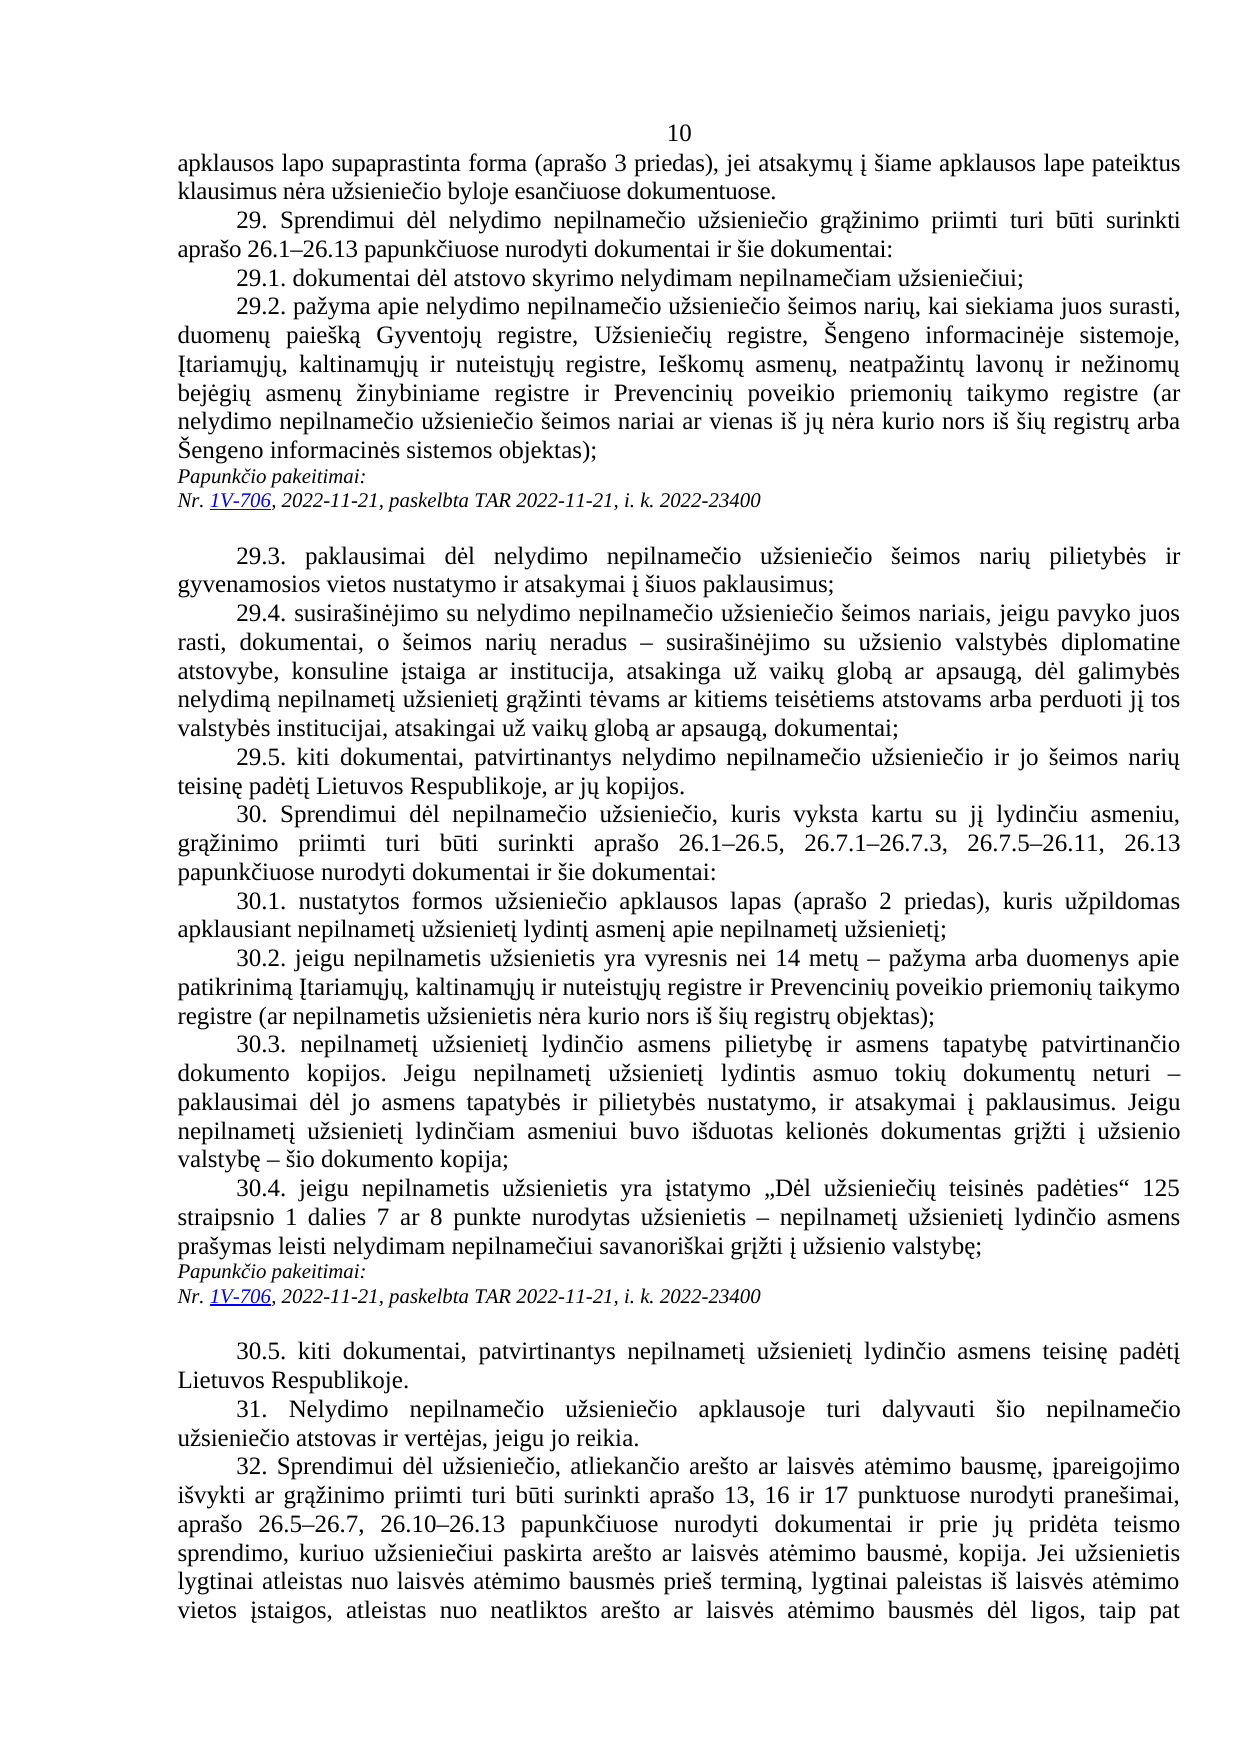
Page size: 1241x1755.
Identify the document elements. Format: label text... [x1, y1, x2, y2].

text 30.3. nepilnametį užsienietį lydinčio asmens pilietybę ir asmens tapatybę patvirtinančio dokumento kopijos. Jeigu nepilnametį užsienietį lydintis asmuo tokių dokumentų neturi – paklausimai dėl jo asmens tapatybės ir pilietybės nustatymo, ir atsakymai į paklausimus. Jeigu nepilnametį užsienietį lydinčiam asmeniui buvo išduotas kelionės dokumentas grįžti į užsienio valstybę – šio dokumento kopija; [177, 1029, 1181, 1173]
text 30.1. nustatytos formos užsieniečio apklausos lapas (aprašo 2 priedas), kuris užpildomas apklausiant nepilnametį užsienietį lydintį asmenį apie nepilnametį užsienietį; [177, 886, 1181, 943]
text 30.2. jeigu nepilnametis užsienietis yra vyresnis nei 14 metų – pažyma arba duomenys apie patikrinimą Įtariamųjų, kaltinamųjų ir nuteistųjų registre ir Prevencinių poveikio priemonių taikymo registre (ar nepilnametis užsienietis nėra kurio nors iš šių registrų objektas); [177, 943, 1181, 1029]
text 30.4. jeigu nepilnametis užsienietis yra įstatymo „Dėl užsieniečių teisinės padėties“ 125 straipsnio 1 dalies 7 ar 8 punkte nurodytas užsienietis – nepilnametį užsienietį lydinčio asmens prašymas leisti nelydimam nepilnamečiui savanoriškai grįžti į užsienio valstybę; [177, 1173, 1181, 1259]
text 29.2. pažyma apie nelydimo nepilnamečio užsieniečio šeimos narių, kai siekiama juos surasti, duomenų paiešką Gyventojų registre, Užsieniečių registre, Šengeno informacinėje sistemoje, Įtariamųjų, kaltinamųjų ir nuteistųjų registre, Ieškomų asmenų, neatpažintų lavonų ir nežinomų bejėgių asmenų žinybiniame registre ir Prevencinių poveikio priemonių taikymo registre (ar nelydimo nepilnamečio užsieniečio šeimos nariai ar vienas iš jų nėra kurio nors iš šių registrų arba Šengeno informacinės sistemos objektas); [177, 291, 1181, 464]
text 32. Sprendimui dėl užsieniečio, atliekančio arešto ar laisvės atėmimo bausmę, įpareigojimo išvykti ar grąžinimo priimti turi būti surinkti aprašo 13, 16 ir 17 punktuose nurodyti pranešimai, aprašo 26.5–26.7, 26.10–26.13 papunkčiuose nurodyti dokumentai ir prie jų pridėta teismo sprendimo, kuriuo užsieniečiui paskirta arešto ar laisvės atėmimo bausmė, kopija. Jei užsienietis lygtinai atleistas nuo laisvės atėmimo bausmės prieš terminą, lygtinai paleistas iš laisvės atėmimo vietos įstaigos, atleistas nuo neatliktos arešto ar laisvės atėmimo bausmės dėl ligos, taip pat [177, 1451, 1181, 1624]
text 29. Sprendimui dėl nelydimo nepilnamečio užsieniečio grąžinimo priimti turi būti surinkti aprašo 26.1–26.13 papunkčiuose nurodyti dokumentai ir šie dokumentai: [177, 205, 1181, 263]
text 30. Sprendimui dėl nepilnamečio užsieniečio, kuris vyksta kartu su jį lydinčiu asmeniu, grąžinimo priimti turi būti surinkti aprašo 26.1–26.5, 26.7.1–26.7.3, 26.7.5–26.11, 26.13 papunkčiuose nurodyti dokumentai ir šie dokumentai: [177, 799, 1181, 886]
text Papunkčio pakeitimai: [177, 464, 1181, 488]
text 29.3. paklausimai dėl nelydimo nepilnamečio užsieniečio šeimos narių pilietybės ir gyvenamosios vietos nustatymo ir atsakymai į šiuos paklausimus; [177, 541, 1181, 598]
text 31. Nelydimo nepilnamečio užsieniečio apklausoje turi dalyvauti šio nepilnamečio užsieniečio atstovas ir vertėjas, jeigu jo reikia. [177, 1394, 1181, 1451]
text 29.1. dokumentai dėl atstovo skyrimo nelydimam nepilnamečiam užsieniečiui; [177, 263, 1181, 291]
text 29.4. susirašinėjimo su nelydimo nepilnamečio užsieniečio šeimos nariais, jeigu pavyko juos rasti, dokumentai, o šeimos narių neradus – susirašinėjimo su užsienio valstybės diplomatine atstovybe, konsuline įstaiga ar institucija, atsakinga už vaikų globą ar apsaugą, dėl galimybės nelydimą nepilnametį užsienietį grąžinti tėvams ar kitiems teisėtiems atstovams arba perduoti jį tos valstybės institucijai, atsakingai už vaikų globą ar apsaugą, dokumentai; [177, 598, 1181, 742]
text 29.5. kiti dokumentai, patvirtinantys nelydimo nepilnamečio užsieniečio ir jo šeimos narių teisinę padėtį Lietuvos Respublikoje, ar jų kopijos. [177, 742, 1181, 799]
text apklausos lapo supaprastinta forma (aprašo 3 priedas), jei atsakymų į šiame apklausos lape pateiktus klausimus nėra užsieniečio byloje esančiuose dokumentuose. [177, 148, 1181, 205]
text Papunkčio pakeitimai: [177, 1259, 1181, 1283]
text Nr. 1V-706, 2022-11-21, paskelbta TAR 2022-11-21, i. k. 2022-23400 [177, 1283, 1181, 1308]
text Nr. 1V-706, 2022-11-21, paskelbta TAR 2022-11-21, i. k. 2022-23400 [177, 488, 1181, 512]
text 30.5. kiti dokumentai, patvirtinantys nepilnametį užsienietį lydinčio asmens teisinę padėtį Lietuvos Respublikoje. [177, 1336, 1181, 1394]
